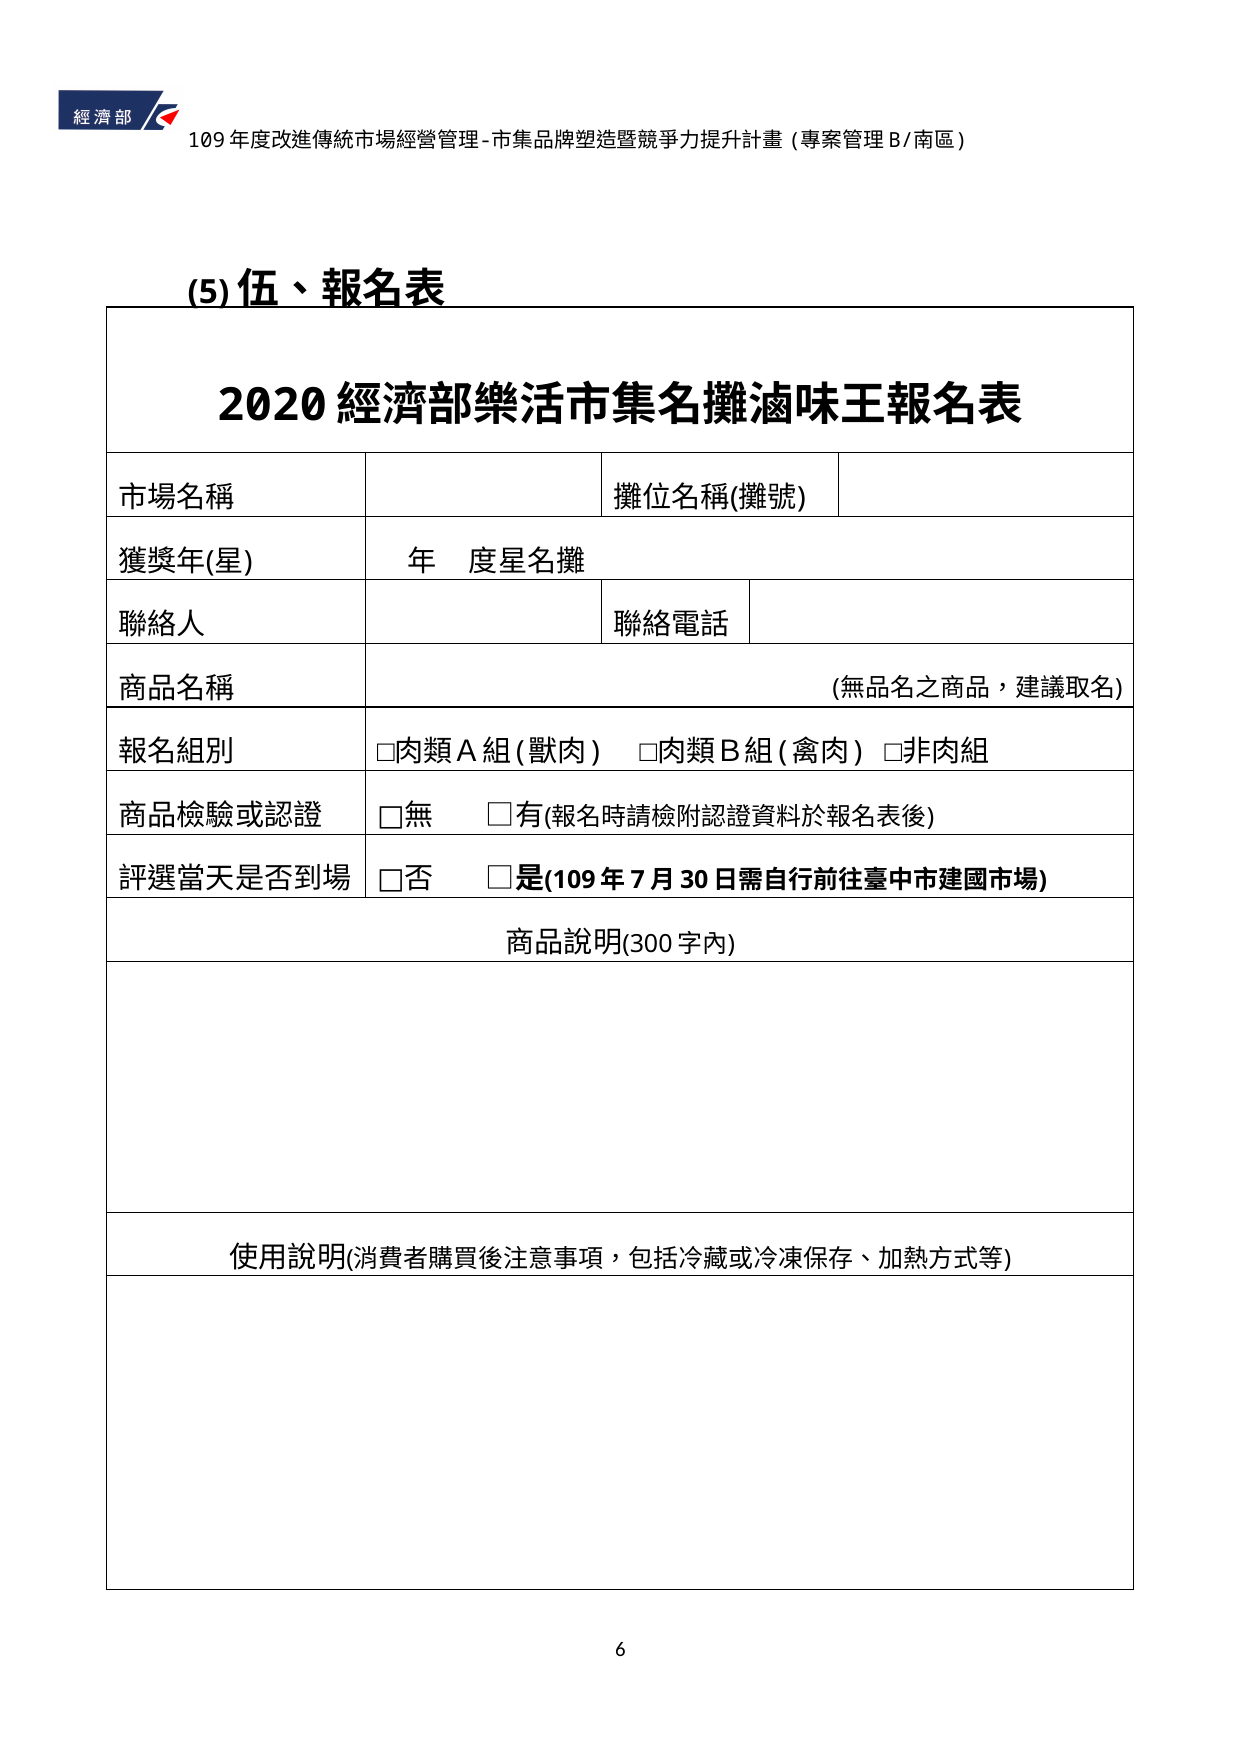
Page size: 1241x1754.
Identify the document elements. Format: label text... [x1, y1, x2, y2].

table_cell [366, 453, 601, 516]
table_header 2020經濟部樂活市集名攤滷味王報名表 [107, 308, 1133, 452]
subtitle 伍、報名表 [187, 244, 1053, 306]
table_cell 商品檢驗或認證 [107, 771, 365, 833]
table_cell 報名組別 [107, 708, 365, 770]
table_cell □肉類Ａ組(獸肉) □肉類Ｂ組(禽肉) □非肉組 [366, 708, 1133, 770]
table_cell [107, 962, 1133, 1212]
table_cell [839, 453, 1133, 516]
table_cell [107, 1276, 1133, 1589]
table_cell [750, 580, 1133, 643]
table_cell □否 □是(109年7月30日需自行前往臺中市建國市場) [366, 835, 1133, 897]
table_cell 攤位名稱(攤號) [602, 453, 838, 516]
table_cell 聯絡人 [107, 580, 365, 643]
table_cell 使用說明(消費者購買後注意事項，包括冷藏或冷凍保存、加熱方式等) [107, 1213, 1133, 1275]
table_cell 評選當天是否到場 [107, 835, 365, 897]
table_cell 年 度星名攤 [366, 517, 1133, 579]
table_cell [366, 580, 601, 643]
table_cell □無 □有(報名時請檢附認證資料於報名表後) [366, 771, 1133, 833]
table_cell (無品名之商品，建議取名) [366, 644, 1133, 706]
table_cell 商品名稱 [107, 644, 365, 706]
table_cell 獲獎年(星) [107, 517, 365, 579]
table_cell 商品說明(300字內) [107, 898, 1133, 961]
table_cell 聯絡電話 [602, 580, 749, 643]
table_cell 市場名稱 [107, 453, 365, 516]
